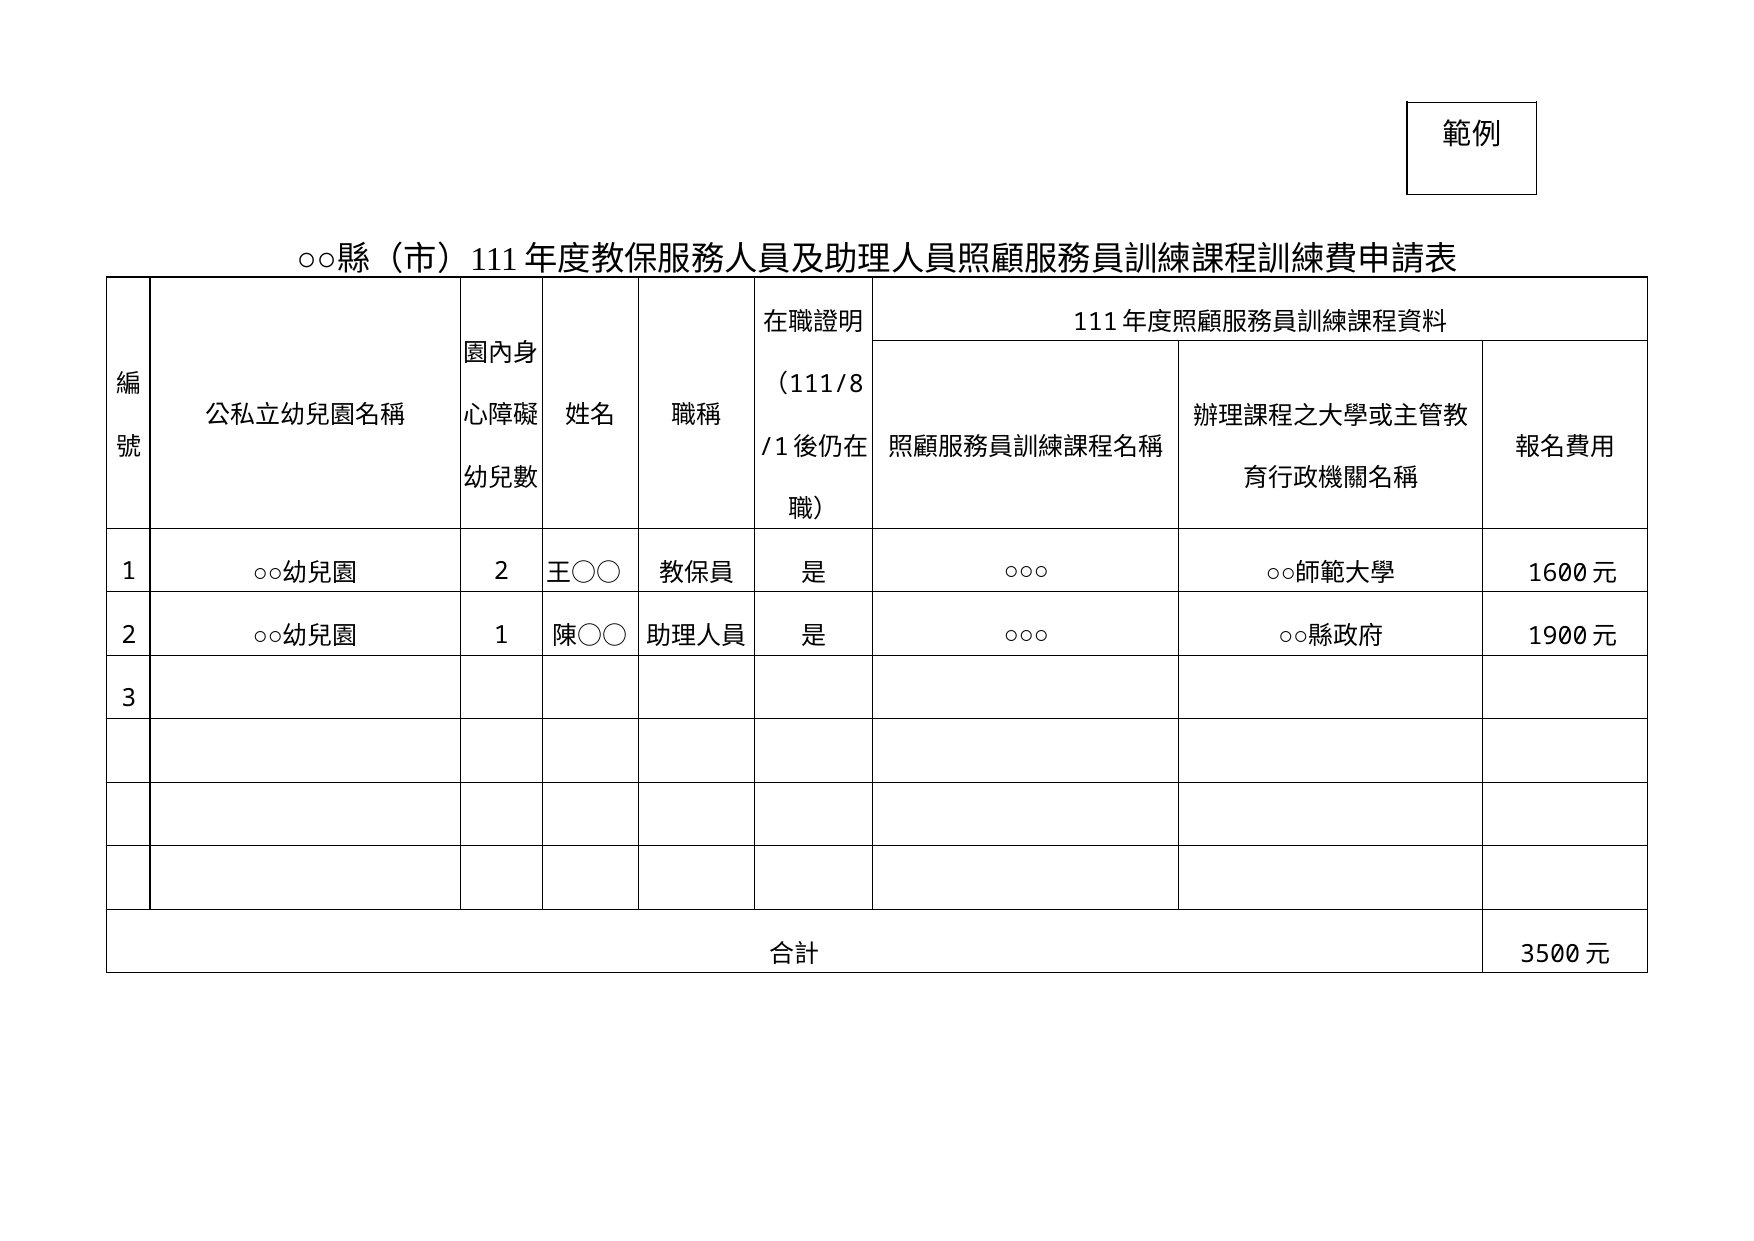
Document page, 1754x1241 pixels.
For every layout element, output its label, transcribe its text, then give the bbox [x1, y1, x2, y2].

table_cell [151, 656, 460, 718]
table_cell 3 [107, 656, 149, 718]
table_cell [755, 783, 872, 845]
table_cell 1900元 [1483, 592, 1647, 654]
table_cell [461, 719, 542, 782]
table_header 在職證明（111/8/1後仍在職） [755, 278, 872, 527]
table_cell 2 [107, 592, 149, 654]
table_cell [543, 783, 638, 845]
table_cell [1179, 656, 1482, 718]
text [1408, 103, 1536, 194]
text ○○縣（市）111年度教保服務人員及助理人員照顧服務員訓練課程訓練費申請表 [150, 214, 1604, 276]
table_cell [543, 719, 638, 782]
table_cell ○○縣政府 [1179, 592, 1482, 654]
table_cell [1483, 656, 1647, 718]
table_cell [1179, 719, 1482, 782]
table_cell [873, 719, 1178, 782]
table_cell ○○師範大學 [1179, 529, 1482, 591]
table_cell [1179, 846, 1482, 909]
table_cell 助理人員 [639, 592, 754, 654]
table_cell 教保員 [639, 529, 754, 591]
table_cell ○○幼兒園 [151, 592, 460, 654]
table_cell 2 [461, 529, 542, 591]
table_cell 照顧服務員訓練課程名稱 [873, 341, 1178, 527]
table_cell 1 [107, 529, 149, 591]
table_cell [107, 783, 149, 845]
table_cell [151, 846, 460, 909]
table_cell [543, 656, 638, 718]
table_cell [639, 783, 754, 845]
table_cell [1483, 846, 1647, 909]
table_cell [873, 846, 1178, 909]
table_cell [639, 719, 754, 782]
table_cell ○○幼兒園 [151, 529, 460, 591]
table_cell 辦理課程之大學或主管教育行政機關名稱 [1179, 341, 1482, 527]
table_cell [1179, 783, 1482, 845]
table_cell [107, 846, 149, 909]
table_cell [107, 719, 149, 782]
table_header 111年度照顧服務員訓練課程資料 [873, 278, 1647, 340]
table_cell 報名費用 [1483, 341, 1647, 527]
table_cell ○○○ [873, 529, 1178, 591]
table_header 園內身心障礙幼兒數 [461, 278, 542, 527]
table_cell [151, 783, 460, 845]
table_cell 1600元 [1483, 529, 1647, 591]
table_cell 1 [461, 592, 542, 654]
table_cell [755, 719, 872, 782]
table_cell [1483, 783, 1647, 845]
table_cell [543, 846, 638, 909]
table_cell 3500元 [1483, 910, 1647, 972]
table_cell [873, 656, 1178, 718]
table_header 公私立幼兒園名稱 [151, 278, 460, 527]
table_cell [639, 656, 754, 718]
table_cell 是 [755, 592, 872, 654]
table_cell [151, 719, 460, 782]
table_cell [461, 783, 542, 845]
table_cell [755, 846, 872, 909]
table_cell [461, 656, 542, 718]
table_header 編號 [107, 278, 149, 527]
table_cell [461, 846, 542, 909]
table_cell 王○○ [543, 529, 638, 591]
table_cell 是 [755, 529, 872, 591]
text 範例 [1423, 110, 1521, 153]
table_cell [755, 656, 872, 718]
table_cell 合計 [107, 910, 1482, 972]
table_cell 陳○○ [543, 592, 638, 654]
table_header 姓名 [543, 278, 638, 527]
table_cell [873, 783, 1178, 845]
table_cell [1483, 719, 1647, 782]
table_cell [639, 846, 754, 909]
table_cell ○○○ [873, 592, 1178, 654]
table_header 職稱 [639, 278, 754, 527]
